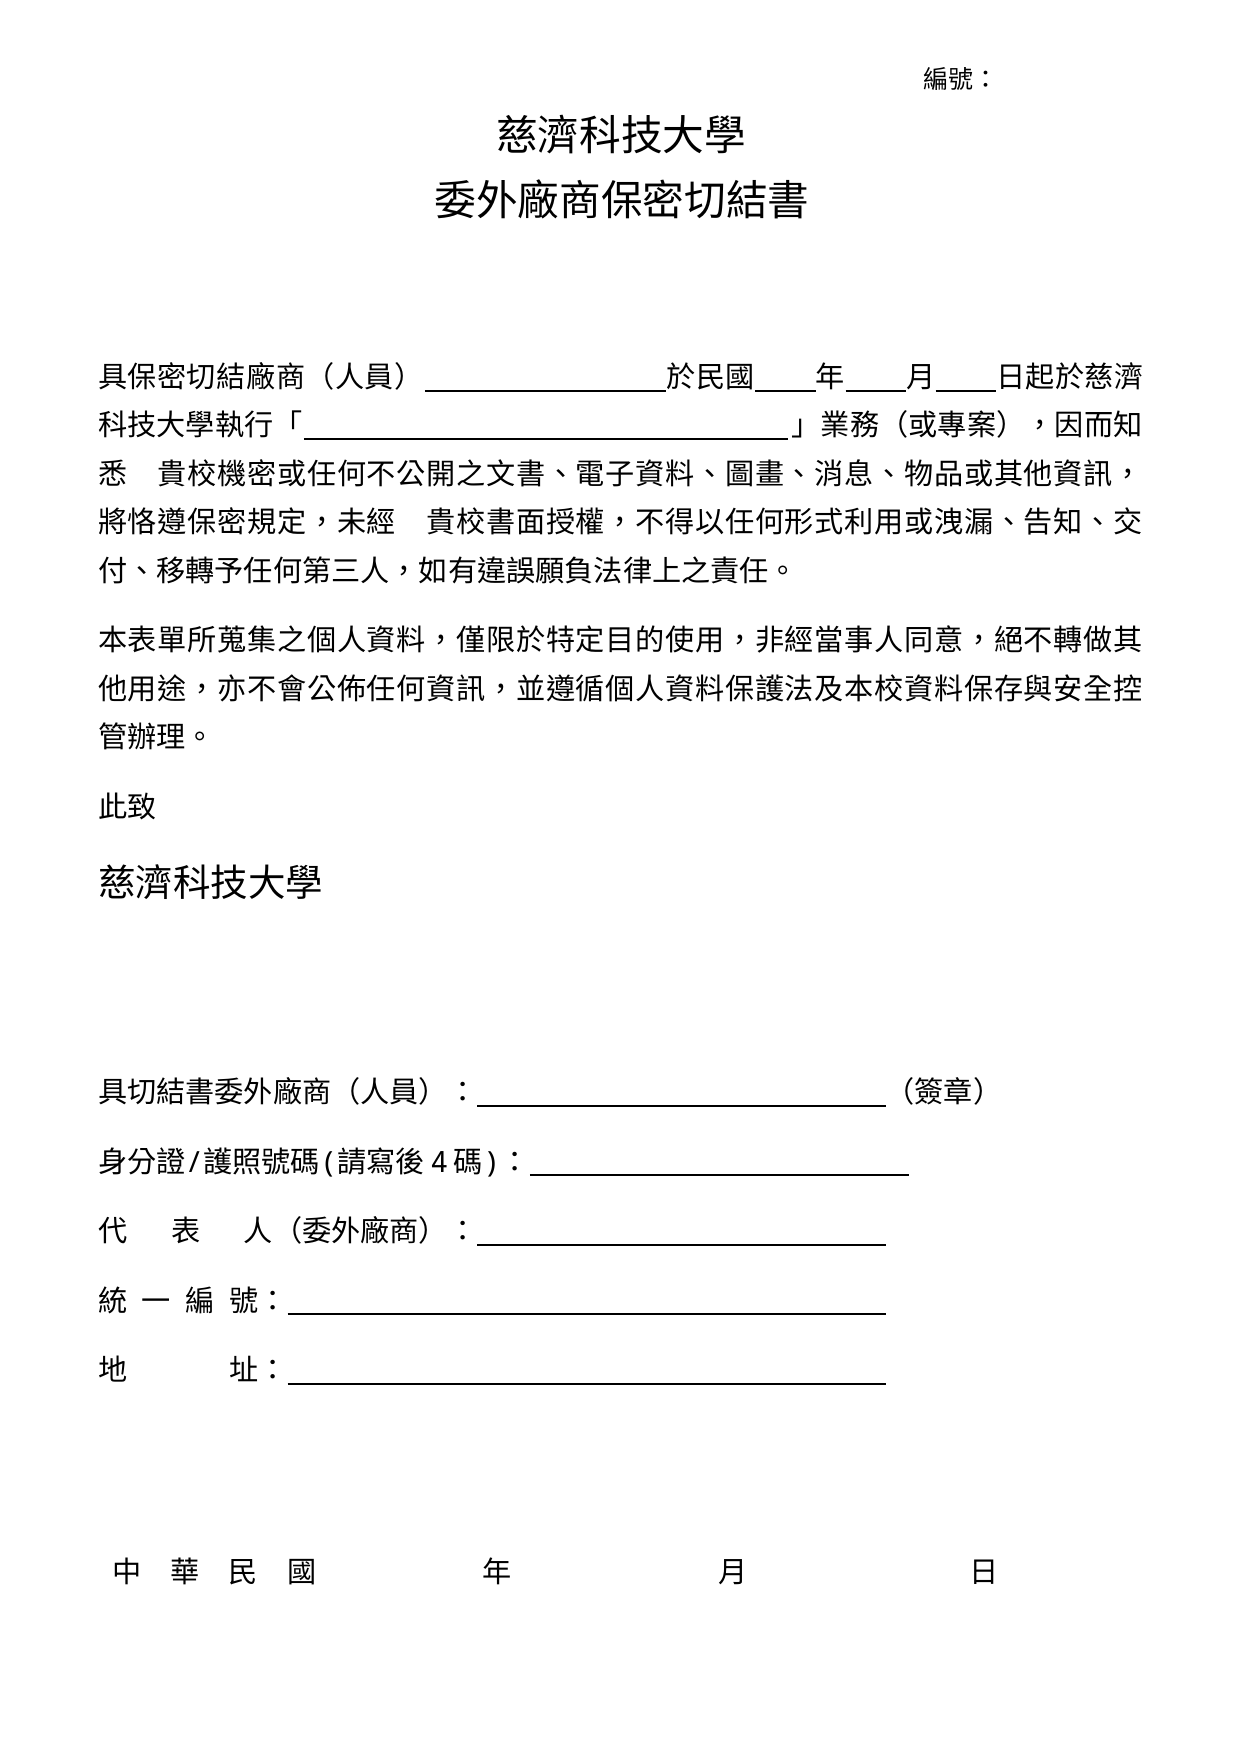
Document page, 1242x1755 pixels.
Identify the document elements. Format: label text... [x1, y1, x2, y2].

text 本表單所蒐集之個人資料，僅限於特定目的使用，非經當事人同意，絕不轉做其他用途，亦不會公佈任何資訊，並遵循個人資料保護法及本校資料保存與安全控管辦理。 [98, 617, 1144, 756]
text 慈濟科技大學 [98, 95, 1144, 157]
text 中 華 民 國 年 月 日 [112, 1549, 1146, 1591]
text 此致 [98, 783, 1144, 826]
text 身分證/護照號碼(請寫後4碼)： [98, 1138, 1144, 1181]
text 具切結書委外廠商（人員）： （簽章） [98, 1069, 1144, 1111]
text 委外廠商保密切結書 [427, 167, 817, 228]
text 具保密切結廠商（人員） 於民國 年 月 日起於慈濟科技大學執行「 」業務（或專案），因而知悉 貴校機密或任何不公開之文書、電子資料、圖畫、消息、物品或其他資訊，將恪遵保密規定，未經 貴校書面授權，不得以任何形式利用或洩漏、告知、交付、移轉予任何第三人，如有違誤願負法律上之責任。 [98, 353, 1144, 590]
text 代 表 人（委外廠商）： [98, 1208, 1144, 1250]
text 地 址： [98, 1347, 1144, 1389]
text 慈濟科技大學 [98, 853, 1144, 907]
text 統 一 編 號： [98, 1277, 1144, 1319]
